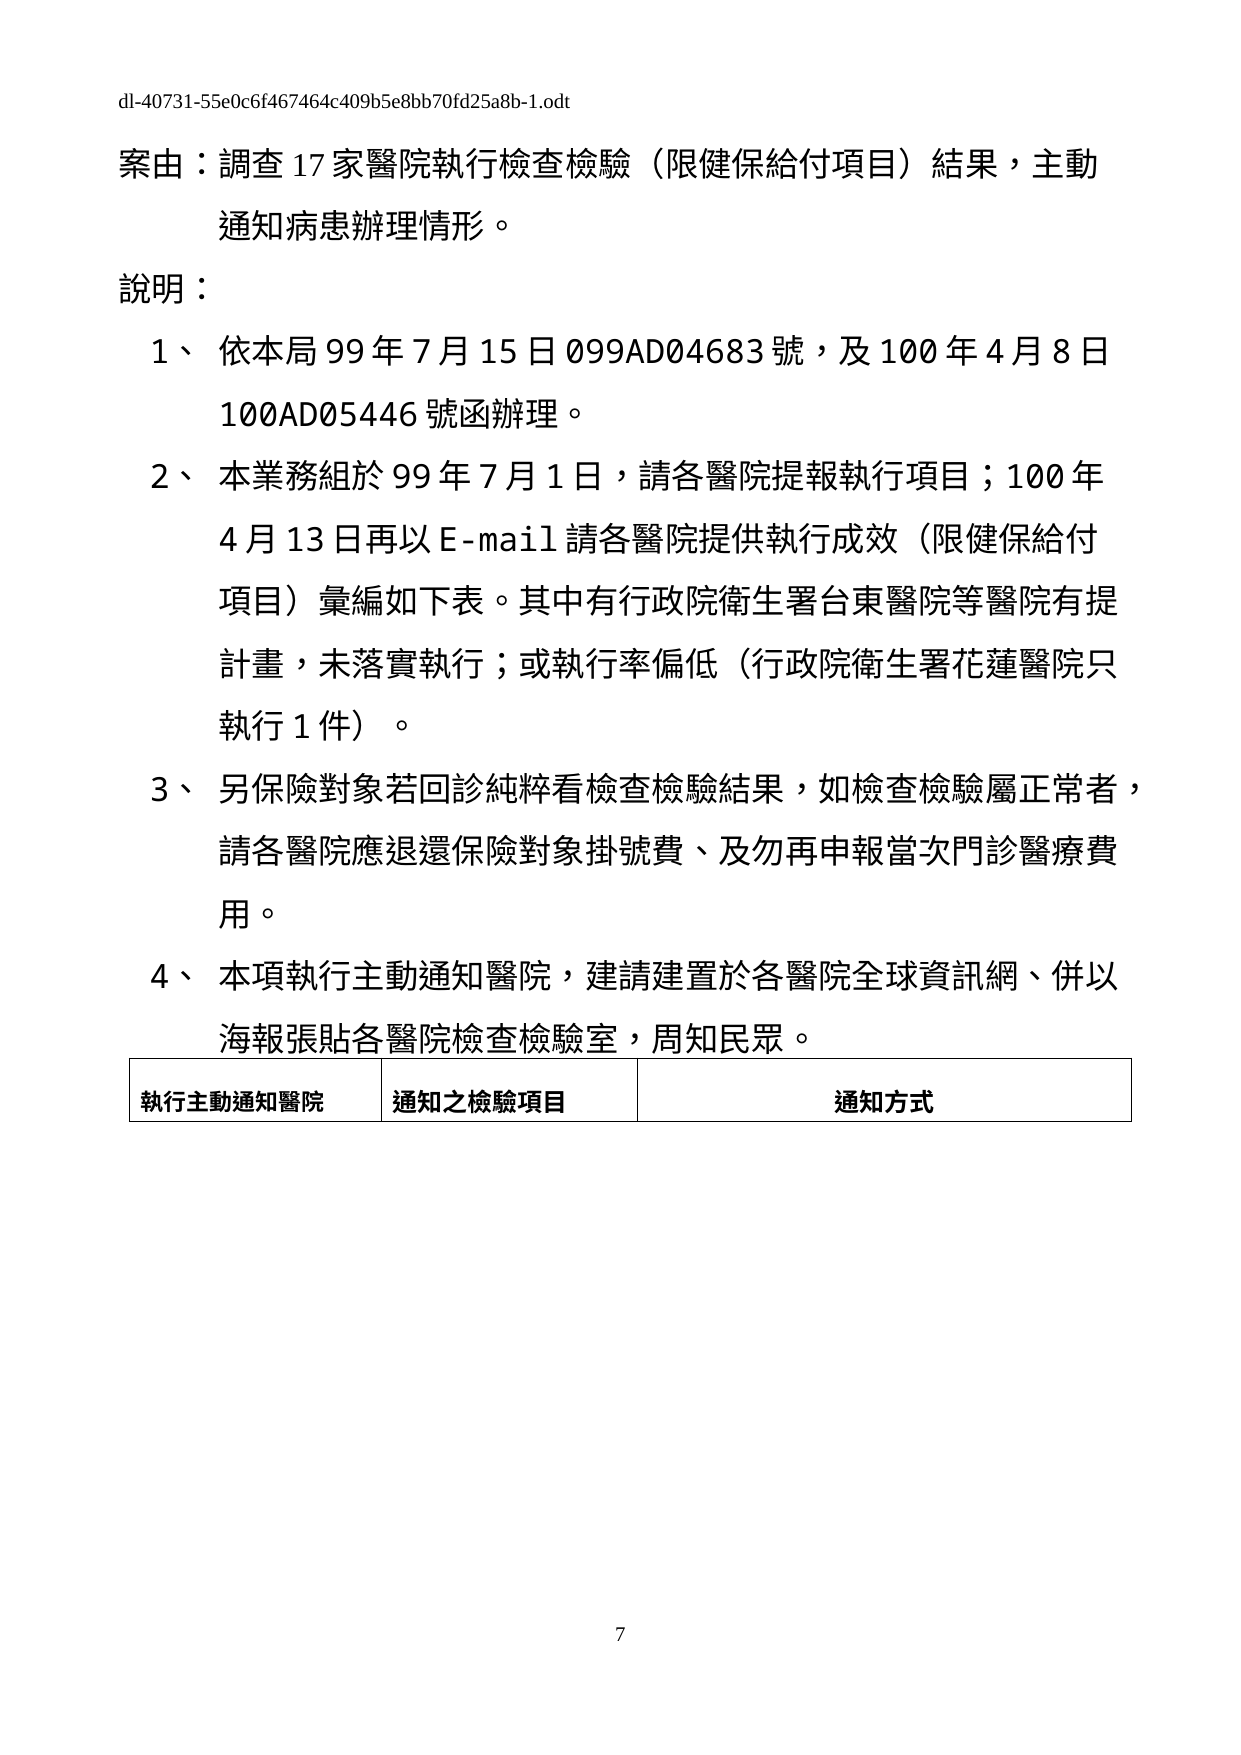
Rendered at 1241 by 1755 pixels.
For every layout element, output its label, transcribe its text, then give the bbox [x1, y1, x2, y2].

table_header 通知之檢驗項目 [382, 1059, 637, 1121]
list 本項執行主動通知醫院，建請建置於各醫院全球資訊網、併以海報張貼各醫院檢查檢驗室，周知民眾。 [149, 933, 1122, 1058]
list 另保險對象若回診純粹看檢查檢驗結果，如檢查檢驗屬正常者，請各醫院應退還保險對象掛號費、及勿再申報當次門診醫療費用。 [149, 745, 1122, 933]
table_header 執行主動通知醫院 [130, 1059, 381, 1121]
text 說明： [118, 245, 1122, 308]
list 依本局99年7月15日099AD04683號，及100年4月8日100AD05446號函辦理。 [149, 308, 1122, 433]
list 本業務組於99年7月1日，請各醫院提報執行項目；100年4月13日再以E-mail請各醫院提供執行成效（限健保給付項目）彙編如下表。其中有行政院衛生署台東醫院等醫院有提計畫，未落實執行；或執行率偏低（行政院衛生署花蓮醫院只執行1件）。 [149, 433, 1122, 745]
text 案由：調查17家醫院執行檢查檢驗（限健保給付項目）結果，主動通知病患辦理情形。 [118, 120, 1122, 245]
table_header 通知方式 [638, 1059, 1131, 1121]
